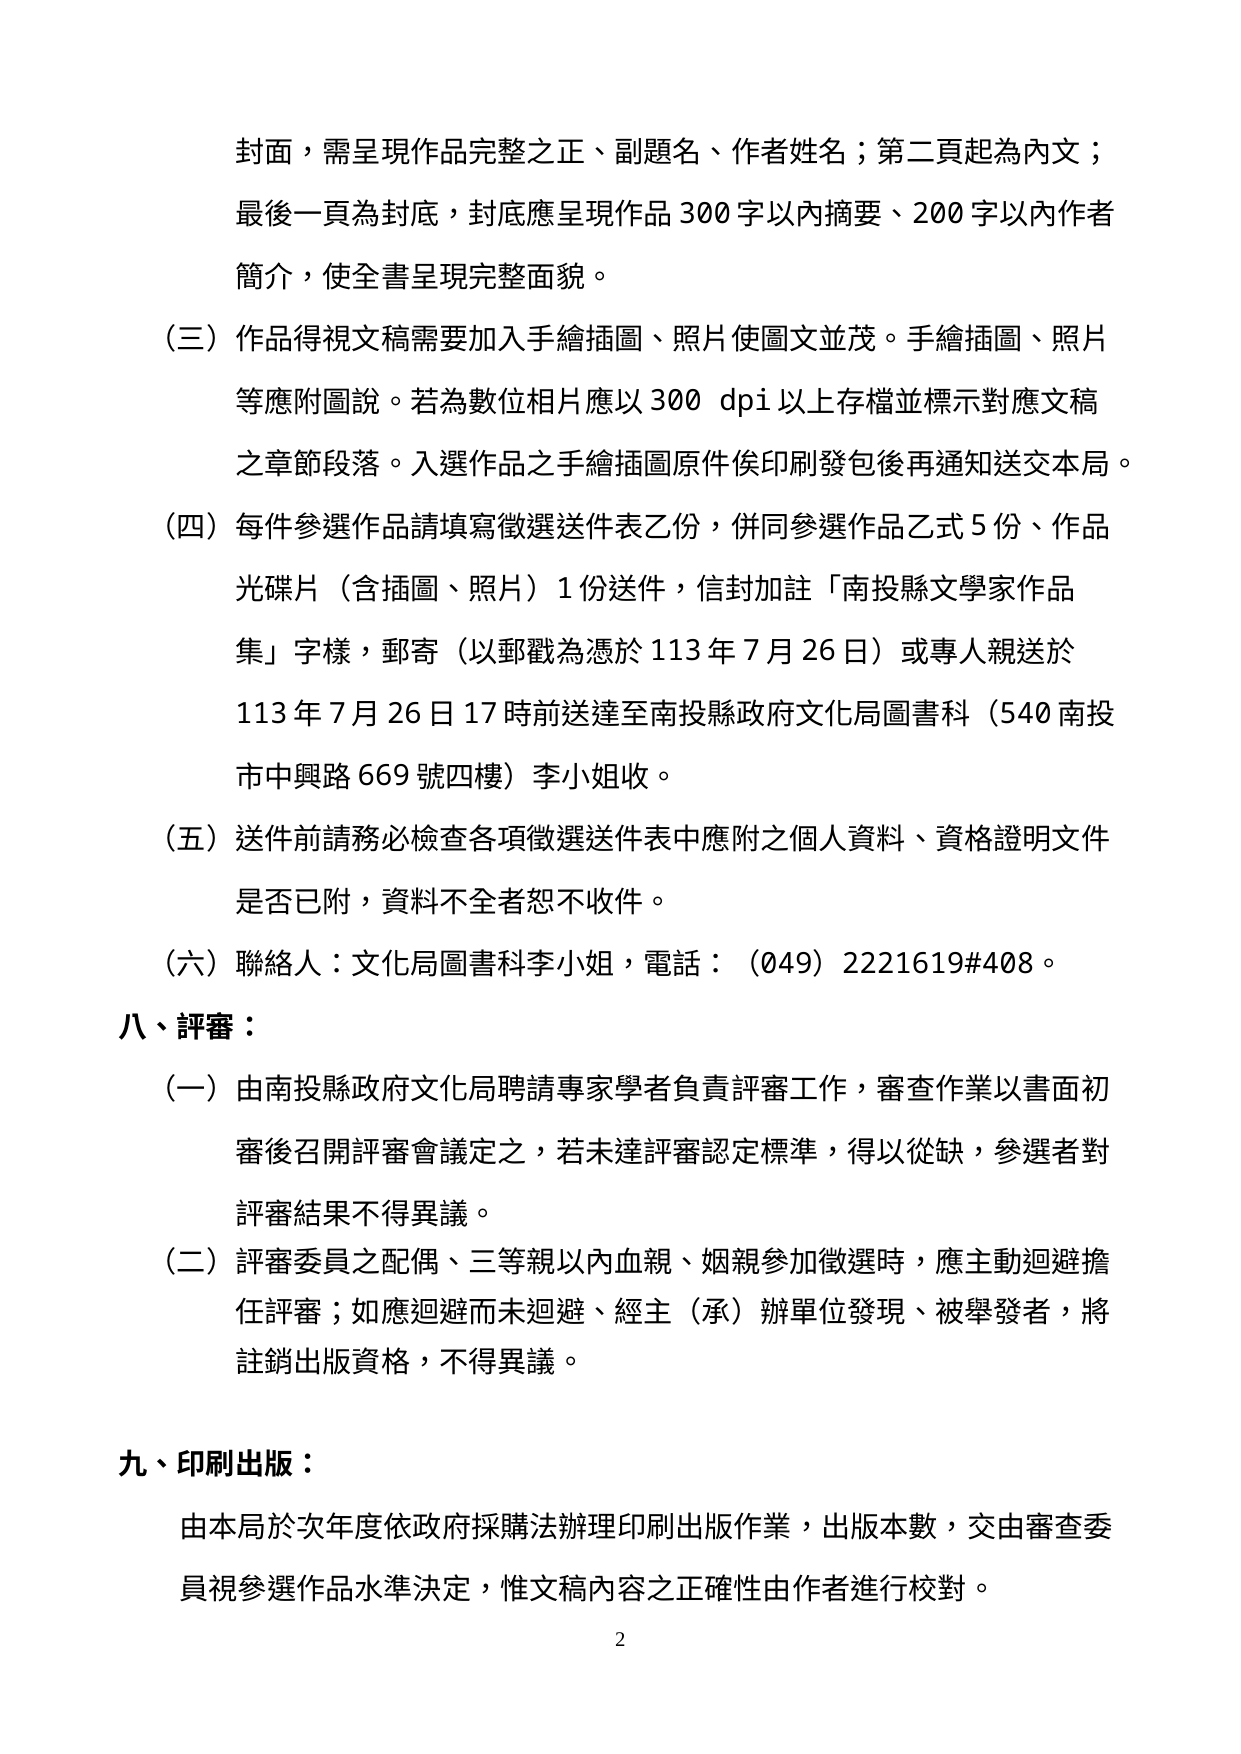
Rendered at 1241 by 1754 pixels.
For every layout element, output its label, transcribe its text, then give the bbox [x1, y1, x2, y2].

text （四）每件參選作品請填寫徵選送件表乙份，併同參選作品乙式5份、作品光碟片（含插圖、照片）1份送件，信封加註「南投縣文學家作品集」字樣，郵寄（以郵戳為憑於113年7月26日）或專人親送於113年7月26日17時前送達至南投縣政府文化局圖書科（540南投市中興路669號四樓）李小姐收。 [147, 483, 1122, 795]
text 八、評審： [118, 983, 1122, 1045]
text （五）送件前請務必檢查各項徵選送件表中應附之個人資料、資格證明文件是否已附，資料不全者恕不收件。 [147, 795, 1122, 920]
text 九、印刷出版： [118, 1420, 1122, 1483]
text （六）聯絡人：文化局圖書科李小姐，電話：（049）2221619#408。 [147, 920, 1122, 983]
text （一）由南投縣政府文化局聘請專家學者負責評審工作，審查作業以書面初審後召開評審會議定之，若未達評審認定標準，得以從缺，參選者對評審結果不得異議。 [147, 1045, 1122, 1233]
text 封面，需呈現作品完整之正、副題名、作者姓名；第二頁起為內文；最後一頁為封底，封底應呈現作品300字以內摘要、200字以內作者簡介，使全書呈現完整面貌。 [147, 108, 1122, 295]
text （三）作品得視文稿需要加入手繪插圖、照片使圖文並茂。手繪插圖、照片等應附圖說。若為數位相片應以300 dpi以上存檔並標示對應文稿之章節段落。入選作品之手繪插圖原件俟印刷發包後再通知送交本局。 [147, 295, 1122, 483]
text 由本局於次年度依政府採購法辦理印刷出版作業，出版本數，交由審查委員視參選作品水準決定，惟文稿內容之正確性由作者進行校對。 [179, 1483, 1122, 1608]
text （二）評審委員之配偶、三等親以內血親、姻親參加徵選時，應主動迴避擔任評審；如應迴避而未迴避、經主（承）辦單位發現、被舉發者，將註銷出版資格，不得異議。 [147, 1233, 1122, 1383]
